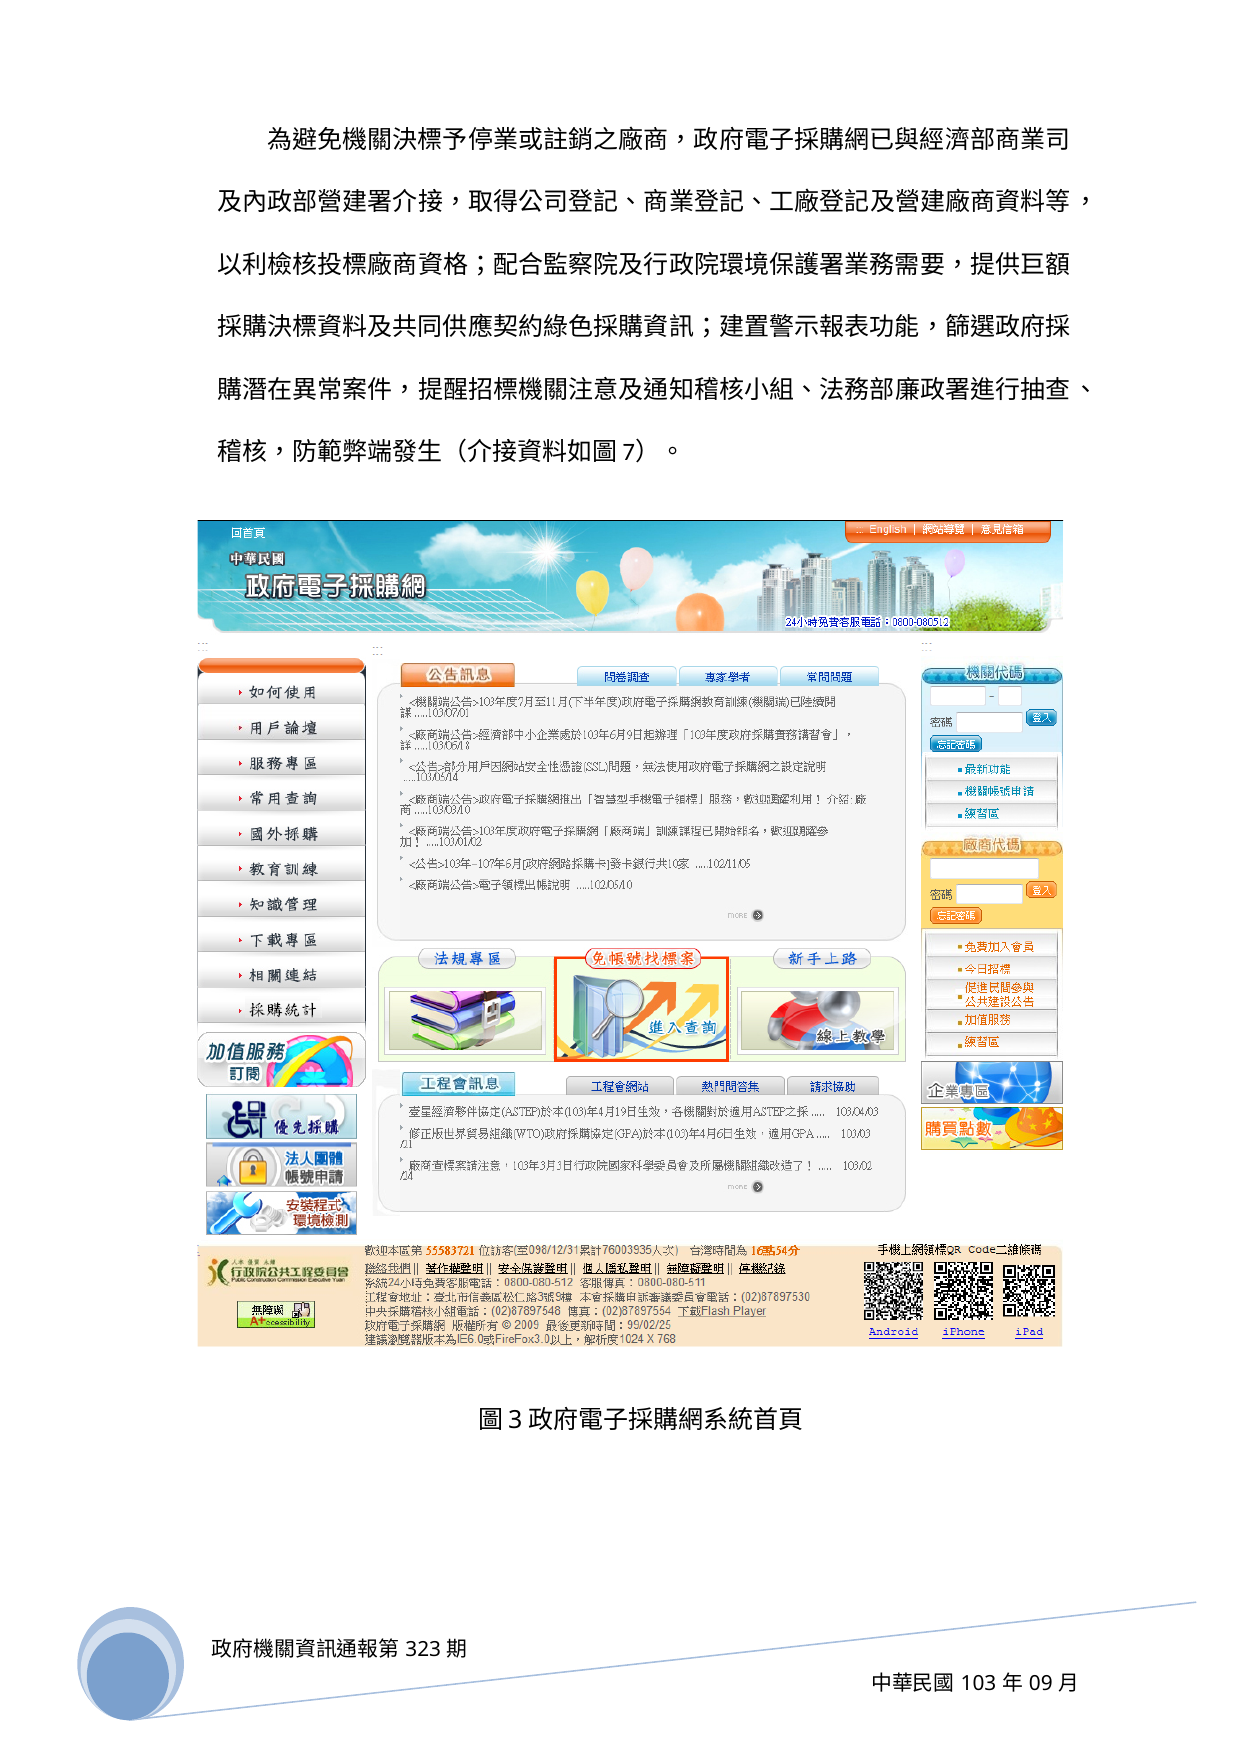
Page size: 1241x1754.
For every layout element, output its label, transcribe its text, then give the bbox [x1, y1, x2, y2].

text 圖3 政府電子採購網系統首頁 [187, 1376, 1073, 1438]
text 為避免機關決標予停業或註銷之廠商，政府電子採購網已與經濟部商業司及內政部營建署介接，取得公司登記、商業登記、工廠登記及營建廠商資料等，以利檢核投標廠商資格；配合監察院及行政院環境保護署業務需要，提供巨額採購決標資料及共同供應契約綠色採購資訊；建置警示報表功能，篩選政府採購潛在異常案件，提醒招標機關注意及通知稽核小組、法務部廉政署進行抽查、稽核，防範弊端發生（介接資料如圖7）。 [217, 96, 1073, 471]
